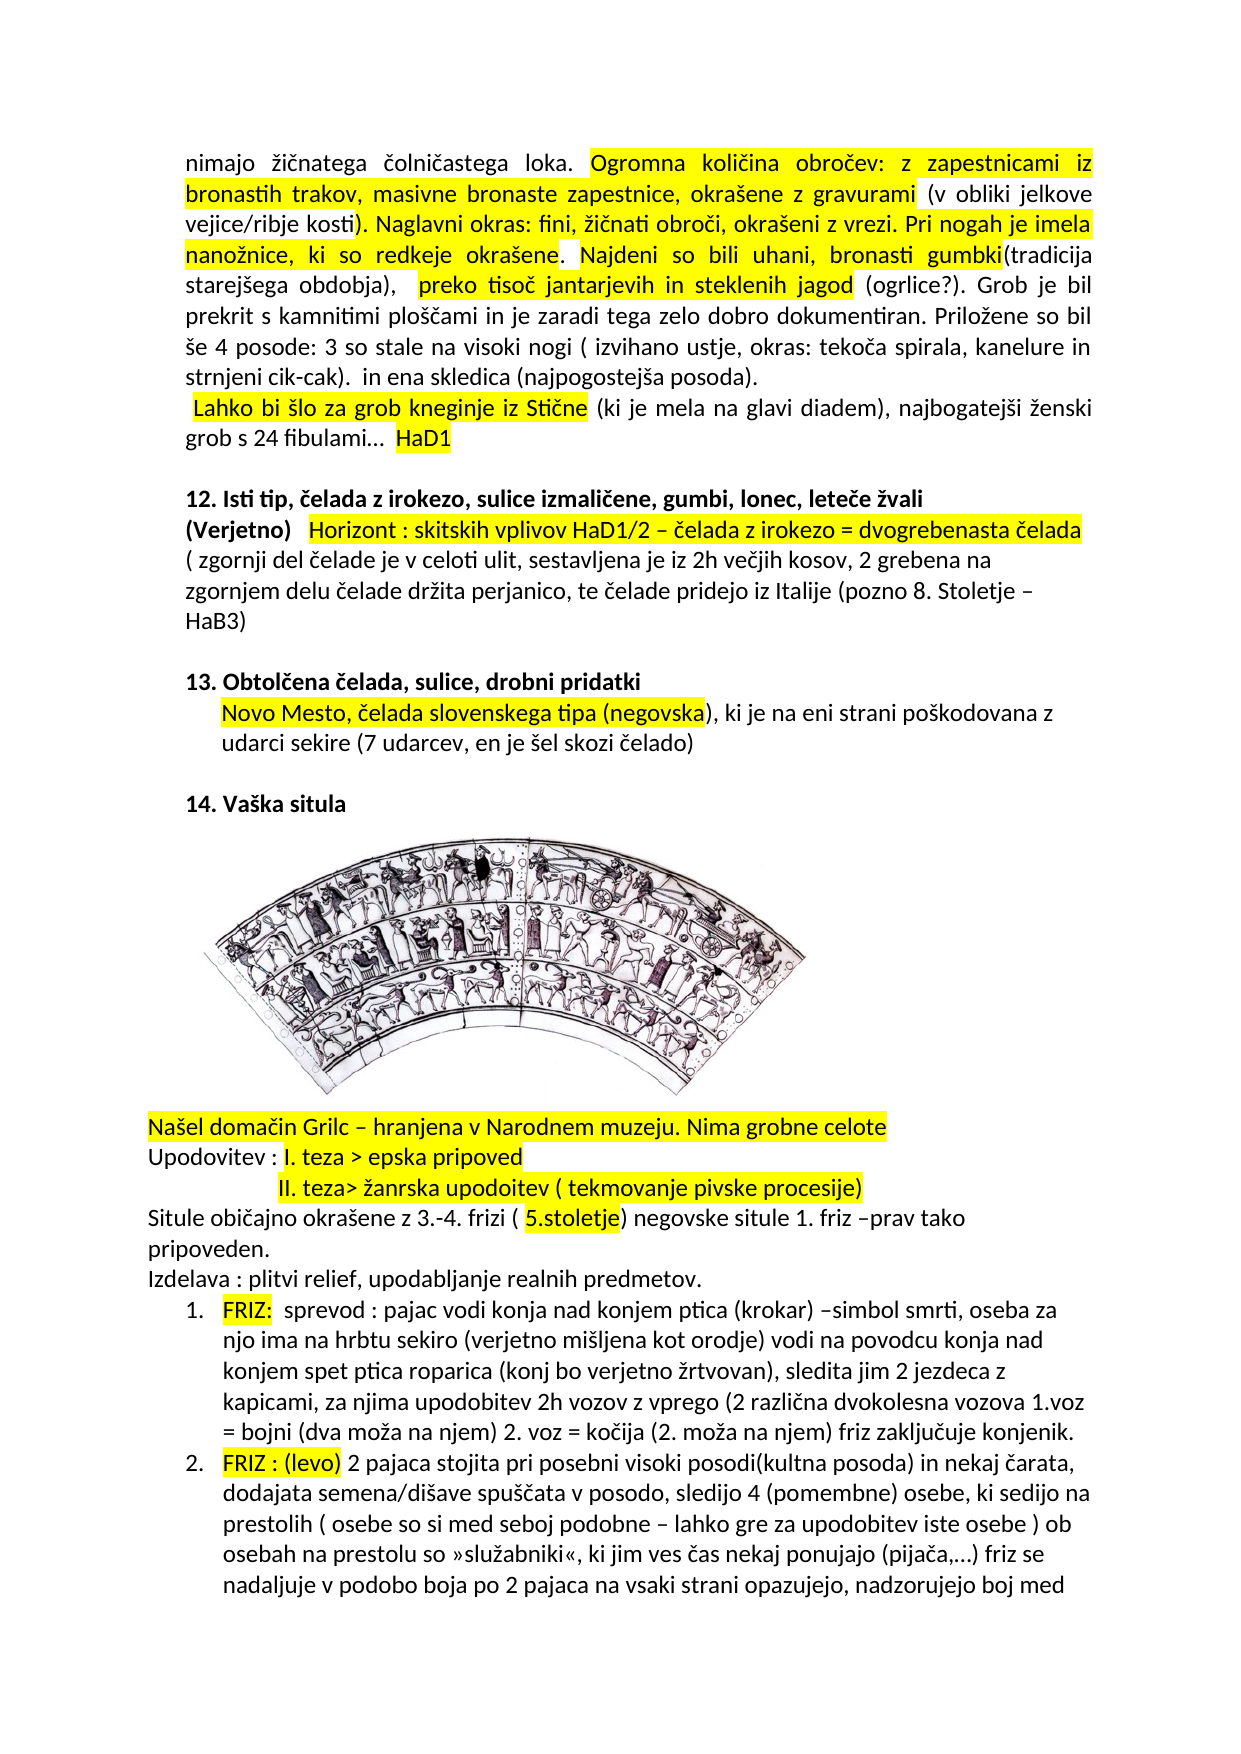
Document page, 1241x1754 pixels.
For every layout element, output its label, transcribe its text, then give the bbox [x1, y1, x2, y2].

text Upodovitev : I. teza > epska pripoved [148, 1142, 1093, 1172]
text nimajo žičnatega čolničastega loka. Ogromna količina obročev: z zapestnicami iz bronastih trakov, masivne bronaste zapestnice, okrašene z gravurami (v obliki jelkove vejice/ribje kosti). Naglavni okras: fini, žičnati obroči, okrašeni z vrezi. Pri nogah je imela nanožnice, ki so redkeje okrašene. Najdeni so bili uhani, bronasti gumbki(tradicija starejšega obdobja), preko tisoč jantarjevih in steklenih jagod (ogrlice?). Grob je bil prekrit s kamnitimi ploščami in je zaradi tega zelo dobro dokumentiran. Priložene so bil še 4 posode: 3 so stale na visoki nogi ( izvihano ustje, okras: tekoča spirala, kanelure in strnjeni cik-cak). in ena skledica (najpogostejša posoda). [185, 148, 1093, 392]
list Vaška situla [185, 788, 1093, 819]
list Novo Mesto, čelada slovenskega tipa (negovska), ki je na eni strani poškodovana z udarci sekire (7 udarcev, en je šel skozi čelado) [221, 697, 1093, 758]
text II. teza> žanrska upodoitev ( tekmovanje pivske procesije) [148, 1172, 1093, 1203]
list Isti tip, čelada z irokezo, sulice izmaličene, gumbi, lonec, leteče žvali [185, 483, 1093, 514]
list Obtolčena čelada, sulice, drobni pridatki [185, 666, 1093, 697]
text Našel domačin Grilc – hranjena v Narodnem muzeju. Nima grobne celote [148, 1111, 1093, 1142]
list FRIZ: sprevod : pajac vodi konja nad konjem ptica (krokar) –simbol smrti, oseba za njo ima na hrbtu sekiro (verjetno mišljena kot orodje) vodi na povodcu konja nad konjem spet ptica roparica (konj bo verjetno žrtvovan), sledita jim 2 jezdeca z kapicami, za njima upodobitev 2h vozov z vprego (2 različna dvokolesna vozova 1.voz = bojni (dva moža na njem) 2. voz = kočija (2. moža na njem) friz zaključuje konjenik. [185, 1294, 1093, 1447]
text Lahko bi šlo za grob kneginje iz Stične (ki je mela na glavi diadem), najbogatejši ženski grob s 24 fibulami… HaD1 [185, 392, 1093, 453]
picture [198, 828, 812, 1102]
text Situle običajno okrašene z 3.-4. frizi ( 5.stoletje) negovske situle 1. friz –prav tako pripoveden. [148, 1203, 1093, 1264]
text (Verjetno) Horizont : skitskih vplivov HaD1/2 – čelada z irokezo = dvogrebenasta čelada ( zgornji del čelade je v celoti ulit, sestavljena je iz 2h večjih kosov, 2 grebena na zgornjem delu čelade držita perjanico, te čelade pridejo iz Italije (pozno 8. Stoletje – HaB3) [185, 514, 1093, 636]
text Izdelava : plitvi relief, upodabljanje realnih predmetov. [148, 1264, 1093, 1294]
list FRIZ : (levo) 2 pajaca stojita pri posebni visoki posodi(kultna posoda) in nekaj čarata, dodajata semena/dišave spuščata v posodo, sledijo 4 (pomembne) osebe, ki sedijo na prestolih ( osebe so si med seboj podobne – lahko gre za upodobitev iste osebe ) ob osebah na prestolu so »služabniki«, ki jim ves čas nekaj ponujajo (pijača,…) friz se nadaljuje v podobo boja po 2 pajaca na vsaki strani opazujejo, nadzorujejo boj med [185, 1447, 1093, 1599]
